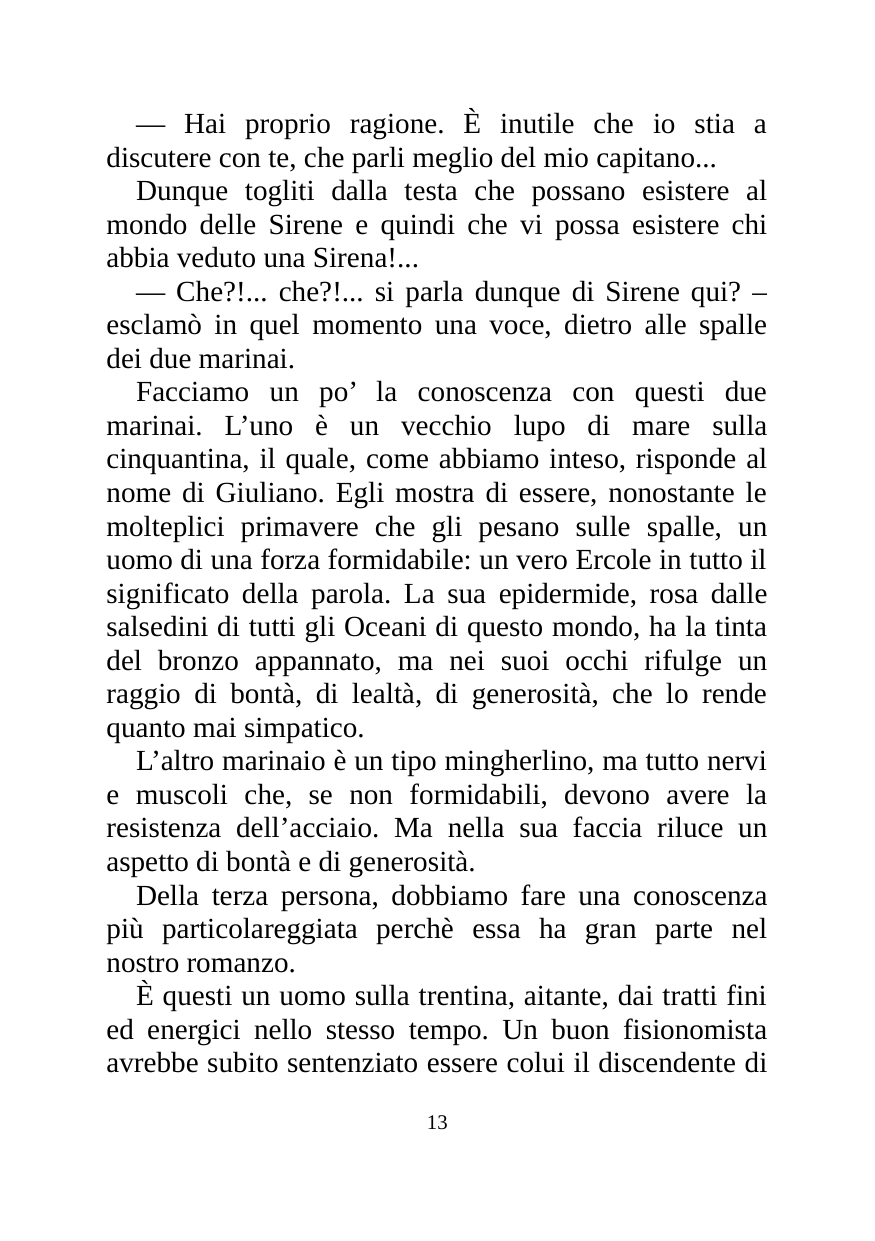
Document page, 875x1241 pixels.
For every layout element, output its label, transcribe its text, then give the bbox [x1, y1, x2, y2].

text L’altro marinaio è un tipo mingherlino, ma tutto nervi e muscoli che, se non formidabili, devono avere la resistenza dell’acciaio. Ma nella sua faccia riluce un aspetto di bontà e di generosità. [106, 743, 768, 878]
text — Che?!... che?!... si parla dunque di Sirene qui? – esclamò in quel momento una voce, dietro alle spalle dei due marinai. [106, 274, 768, 374]
text È questi un uomo sulla trentina, aitante, dai tratti fini ed energici nello stesso tempo. Un buon fisionomista avrebbe subito sentenziato essere colui il discendente di [106, 978, 768, 1079]
text Dunque togliti dalla testa che possano esistere al mondo delle Sirene e quindi che vi possa esistere chi abbia veduto una Sirena!... [106, 173, 768, 274]
text Della terza persona, dobbiamo fare una conoscenza più particolareggiata perchè essa ha gran parte nel nostro romanzo. [106, 878, 768, 978]
text Facciamo un po’ la conoscenza con questi due marinai. L’uno è un vecchio lupo di mare sulla cinquantina, il quale, come abbiamo inteso, risponde al nome di Giuliano. Egli mostra di essere, nonostante le molteplici primavere che gli pesano sulle spalle, un uomo di una forza formidabile: un vero Ercole in tutto il significato della parola. La sua epidermide, rosa dalle salsedini di tutti gli Oceani di questo mondo, ha la tinta del bronzo appannato, ma nei suoi occhi rifulge un raggio di bontà, di lealtà, di generosità, che lo rende quanto mai simpatico. [106, 374, 768, 743]
text — Hai proprio ragione. È inutile che io stia a discutere con te, che parli meglio del mio capitano... [106, 106, 768, 173]
